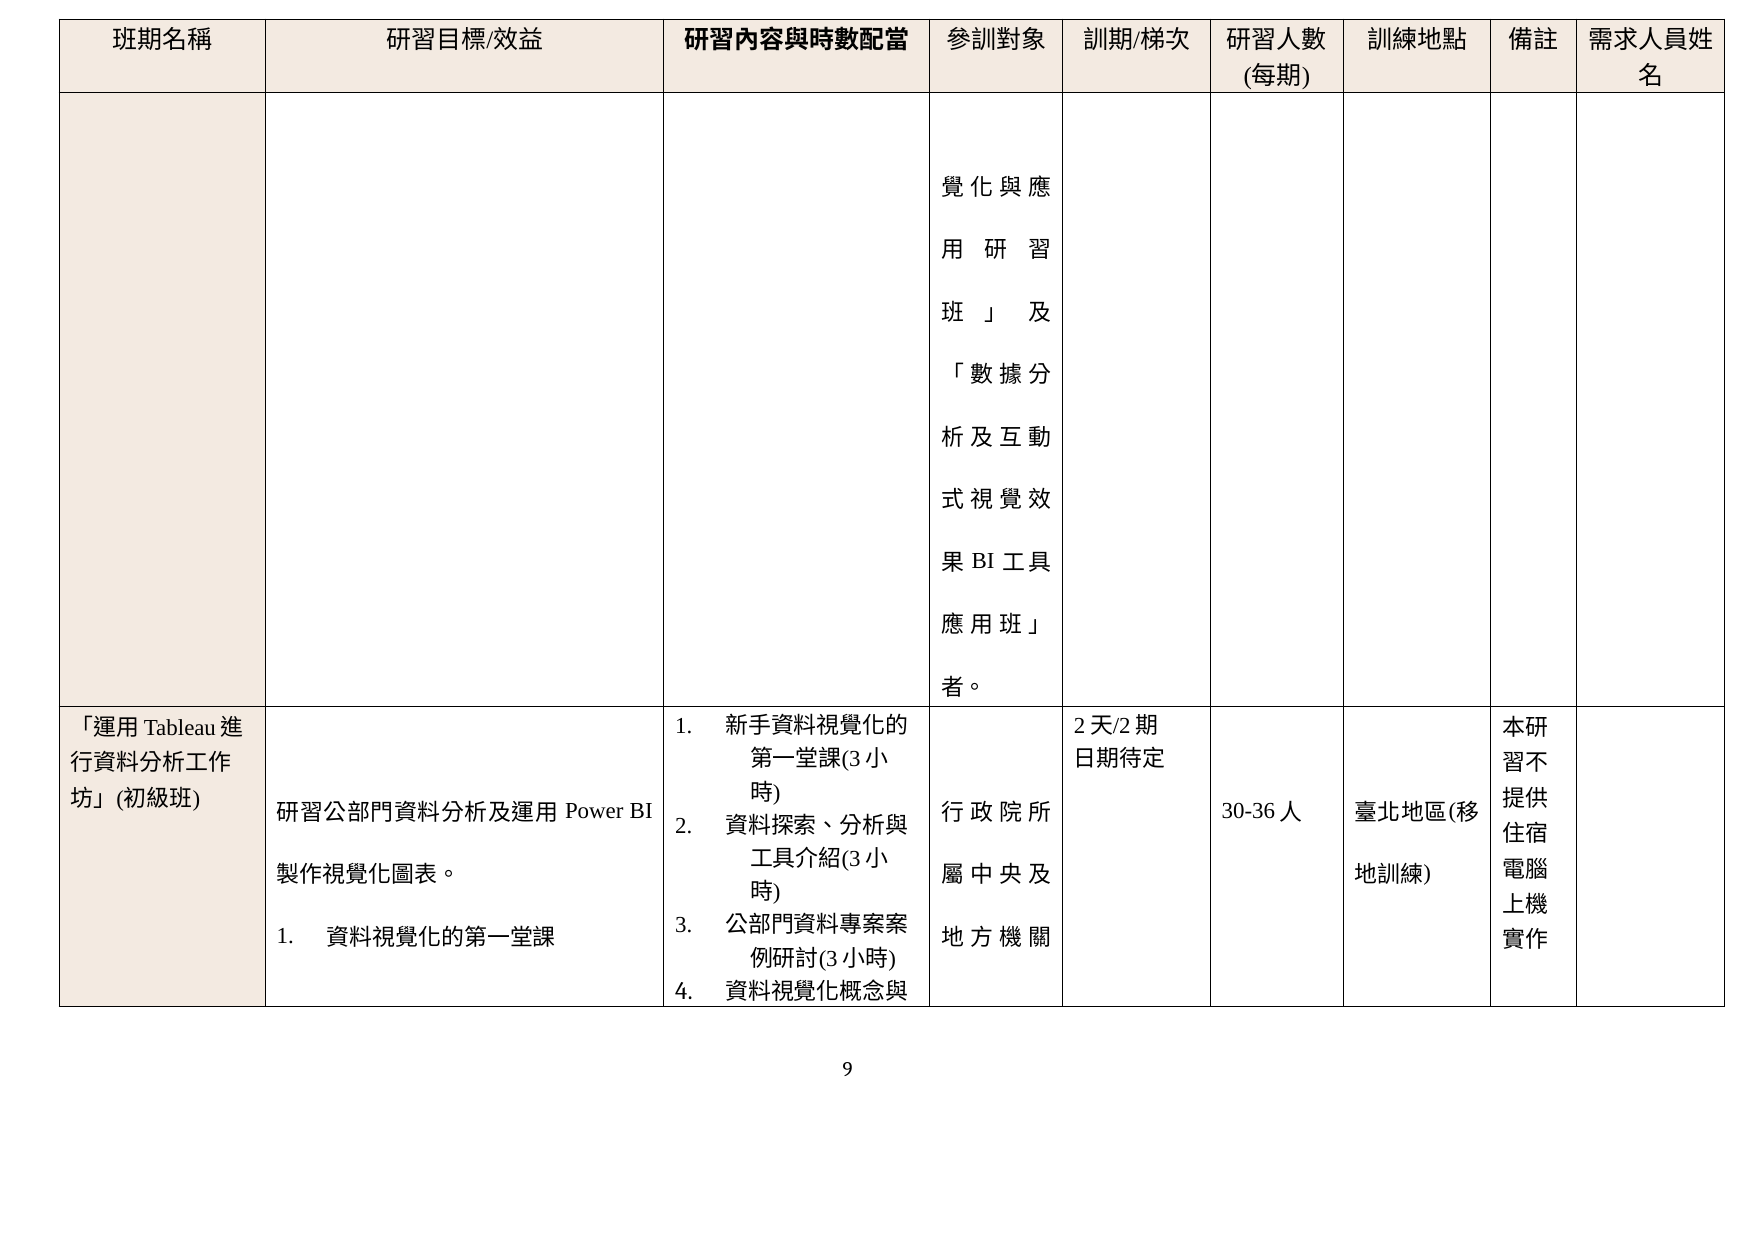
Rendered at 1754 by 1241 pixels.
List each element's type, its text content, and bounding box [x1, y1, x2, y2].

table_cell 新手資料視覺化的第一堂課(3小時) 資料探索、分析與工具介紹(3小時) 公部門資料專案案例研討(3小時) 資料視覺化概念與 [664, 707, 929, 1006]
table_cell 2天/2期 日期待定 [1063, 707, 1210, 1006]
table_header 研習人數 (每期) [1211, 20, 1343, 92]
table_cell [1577, 707, 1724, 1006]
table_header 班期名稱 [60, 20, 265, 92]
table_cell [266, 93, 663, 706]
table_header 研習目標/效益 [266, 20, 663, 92]
table_header 需求人員姓名 [1577, 20, 1724, 92]
table_cell [1577, 93, 1724, 706]
table_cell [1491, 93, 1576, 706]
table_cell [664, 93, 929, 706]
table_cell 「運用Tableau進行資料分析工作坊」(初級班) [60, 707, 265, 1006]
table_cell [1344, 93, 1490, 706]
table_cell [1211, 93, 1343, 706]
table_cell 本研習不提供住宿 電腦上機實作 [1491, 707, 1576, 1006]
table_cell 覺化與應用研習班」及「數據分析及互動式視覺效果BI工具應用班」者。 [930, 93, 1062, 706]
table_header 參訓對象 [930, 20, 1062, 92]
table_header 訓練地點 [1344, 20, 1490, 92]
table_cell 研習公部門資料分析及運用Power BI製作視覺化圖表。 資料視覺化的第一堂課 公部門資料專案案例研討 Power BI資料視覺化概念與實作 研習效益： 助益公部門培養資料分析人員及數據視覺化製作能力。 [266, 707, 663, 1006]
table_header 訓期/梯次 [1063, 20, 1210, 92]
table_cell 30-36人 [1211, 707, 1343, 1006]
table_header 研習內容與時數配當 [664, 20, 929, 92]
table_cell 行政院所屬中央及地方機關 [930, 707, 1062, 1006]
table_cell [1063, 93, 1210, 706]
table_cell [60, 93, 265, 706]
table_cell 臺北地區(移地訓練) [1344, 707, 1490, 1006]
table_header 備註 [1491, 20, 1576, 92]
